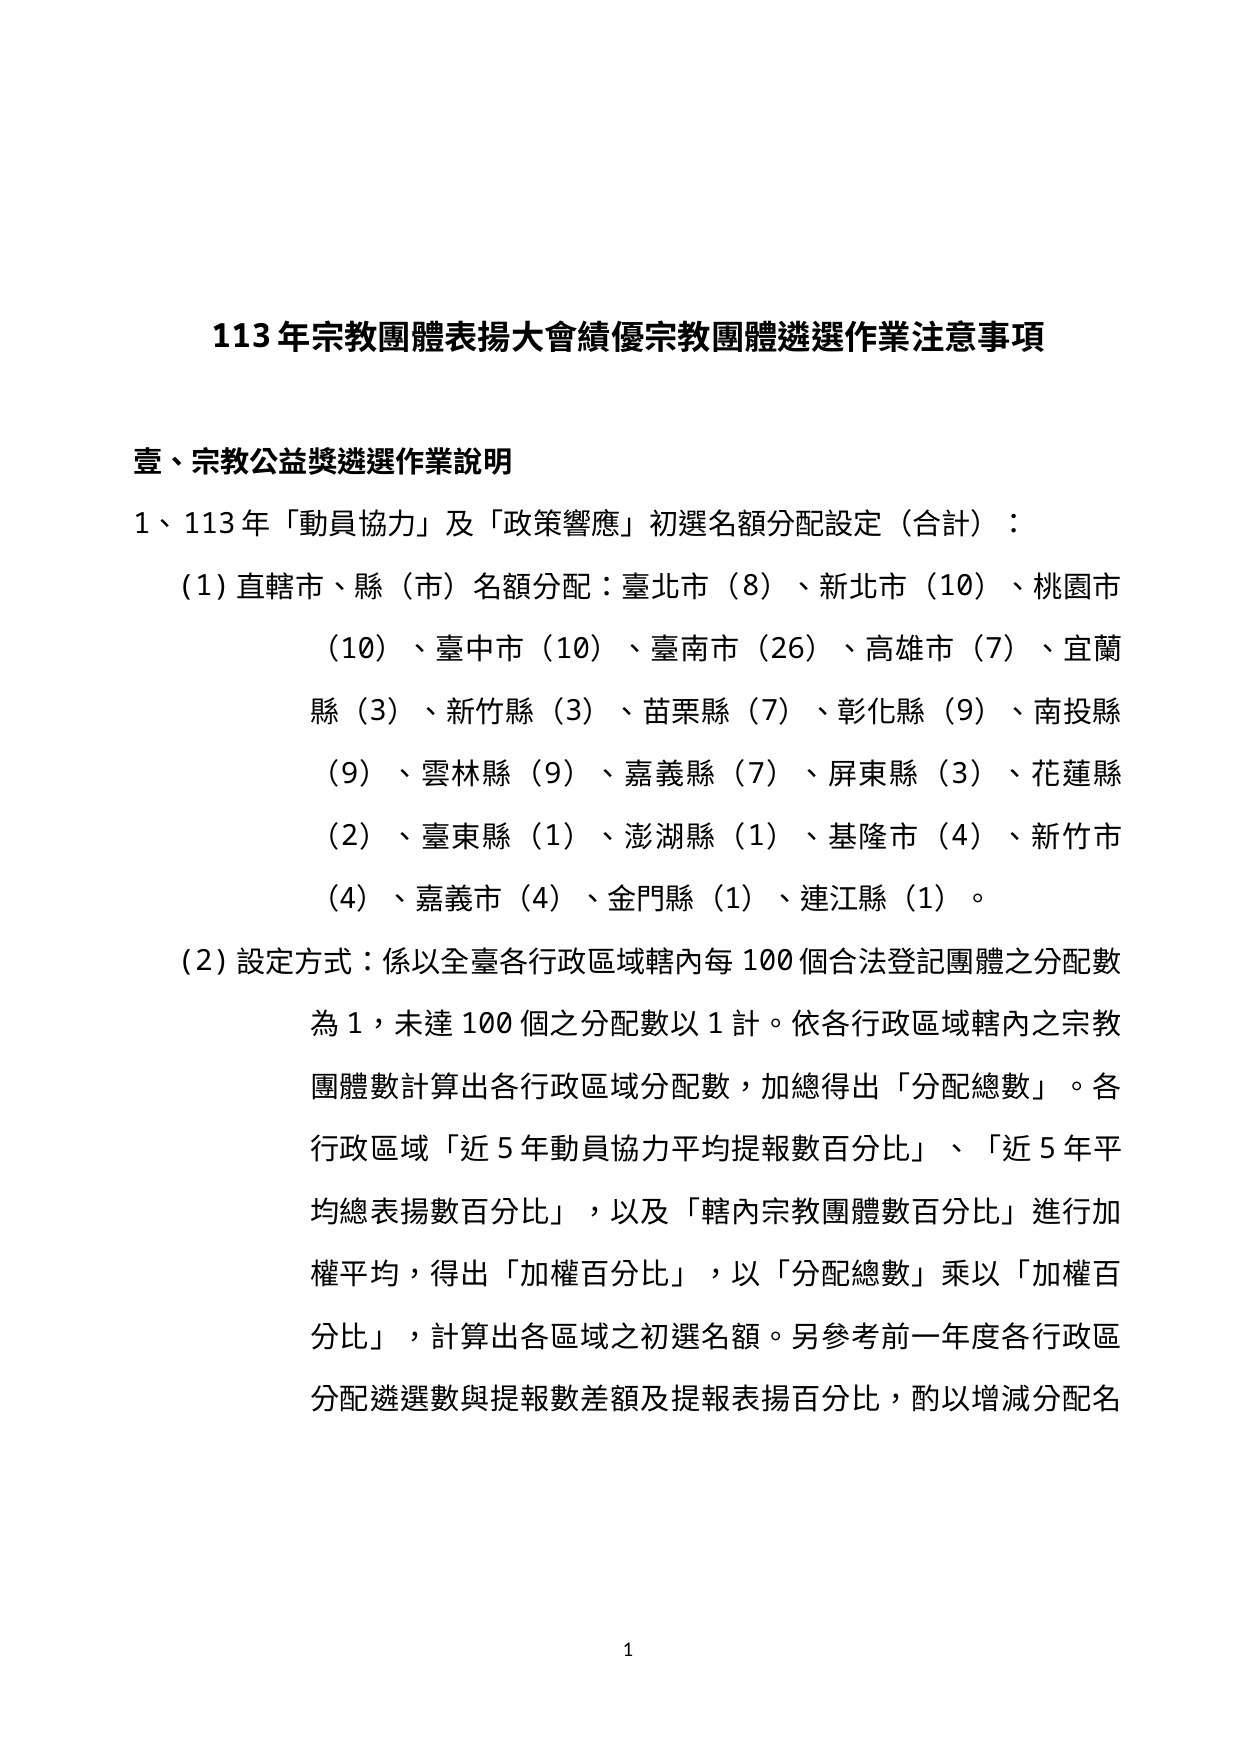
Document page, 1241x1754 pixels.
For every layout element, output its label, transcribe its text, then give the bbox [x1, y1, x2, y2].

list 113年「動員協力」及「政策響應」初選名額分配設定（合計）： [133, 480, 1122, 543]
text 113年宗教團體表揚大會績優宗教團體遴選作業注意事項 [133, 293, 1122, 355]
list 直轄市、縣（市）名額分配：臺北市（8）、新北市（10）、桃園市（10）、臺中市（10）、臺南市（26）、高雄市（7）、宜蘭縣（3）、新竹縣（3）、苗栗縣（7）、彰化縣（9）、南投縣（9）、雲林縣（9）、嘉義縣（7）、屏東縣（3）、花蓮縣（2）、臺東縣（1）、澎湖縣（1）、基隆市（4）、新竹市（4）、嘉義市（4）、金門縣（1）、連江縣（1）。 [177, 543, 1122, 918]
list 設定方式：係以全臺各行政區域轄內每100個合法登記團體之分配數為1，未達100個之分配數以1計。依各行政區域轄內之宗教團體數計算出各行政區域分配數，加總得出「分配總數」。各行政區域「近5年動員協力平均提報數百分比」、「近5年平均總表揚數百分比」，以及「轄內宗教團體數百分比」進行加權平均，得出「加權百分比」，以「分配總數」乘以「加權百分比」，計算出各區域之初選名額。另參考前一年度各行政區分配遴選數與提報數差額及提報表揚百分比，酌以增減分配名額。 [177, 918, 1122, 1418]
list 宗教公益獎遴選作業說明 [133, 418, 1122, 480]
